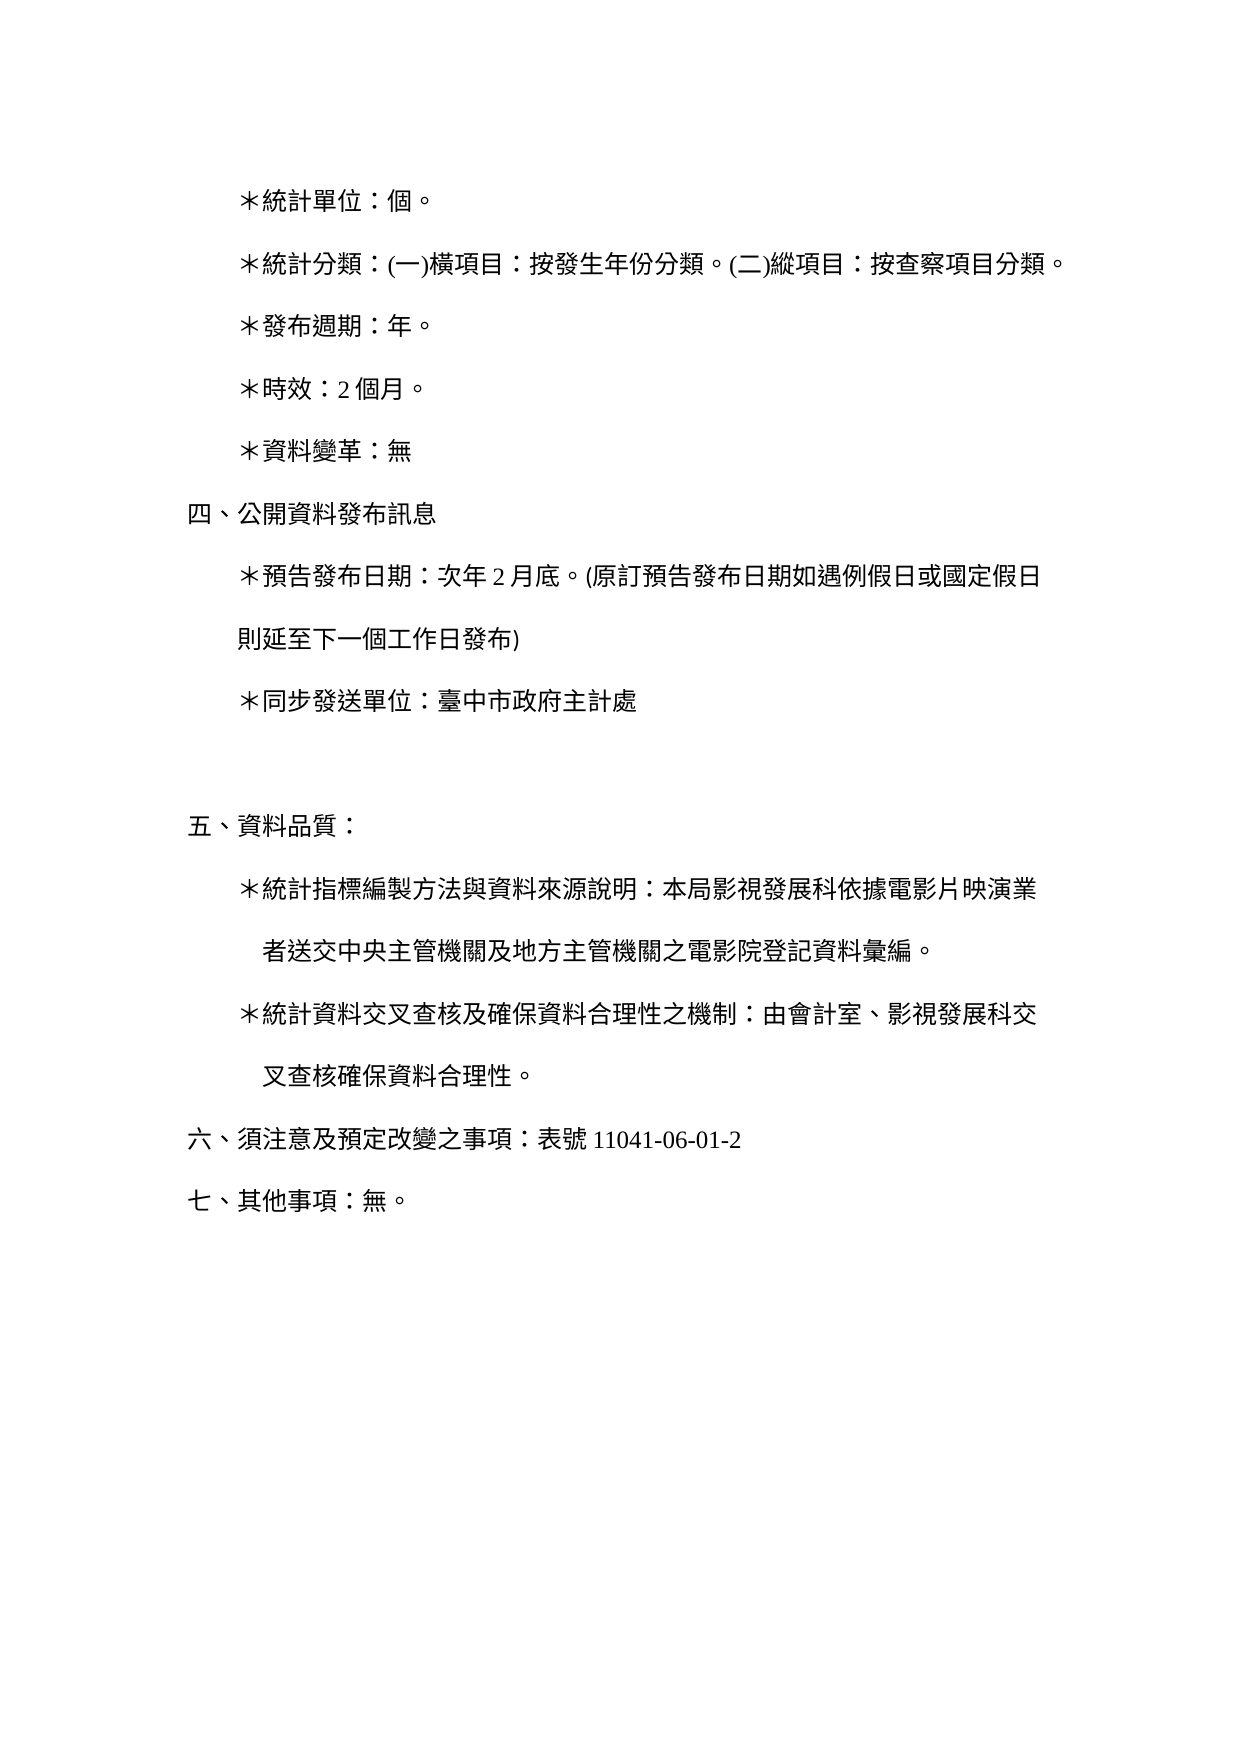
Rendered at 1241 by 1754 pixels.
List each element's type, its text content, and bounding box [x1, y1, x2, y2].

text 六、須注意及預定改變之事項：表號11041-06-01-2 [187, 1096, 1053, 1158]
text ＊時效：2個月。 [237, 346, 1053, 408]
text 五、資料品質： [187, 783, 1053, 846]
text ＊同步發送單位：臺中市政府主計處 [237, 658, 1053, 721]
text ＊統計指標編製方法與資料來源說明：本局影視發展科依據電影片映演業者送交中央主管機關及地方主管機關之電影院登記資料彙編。 [237, 846, 1053, 971]
text ＊統計分類：(一)橫項目：按發生年份分類。(二)縱項目：按查察項目分類。 [237, 221, 1053, 283]
text 四、公開資料發布訊息 [187, 471, 1053, 533]
text ＊資料變革：無 [237, 408, 1053, 471]
text ＊預告發布日期：次年2月底。(原訂預告發布日期如遇例假日或國定假日則延至下一個工作日發布) [237, 533, 1053, 658]
text ＊發布週期：年。 [237, 283, 1053, 346]
text ＊統計資料交叉查核及確保資料合理性之機制：由會計室、影視發展科交叉查核確保資料合理性。 [237, 971, 1053, 1096]
text 七、其他事項：無。 [187, 1158, 1053, 1221]
text ＊統計單位：個。 [237, 158, 1053, 221]
